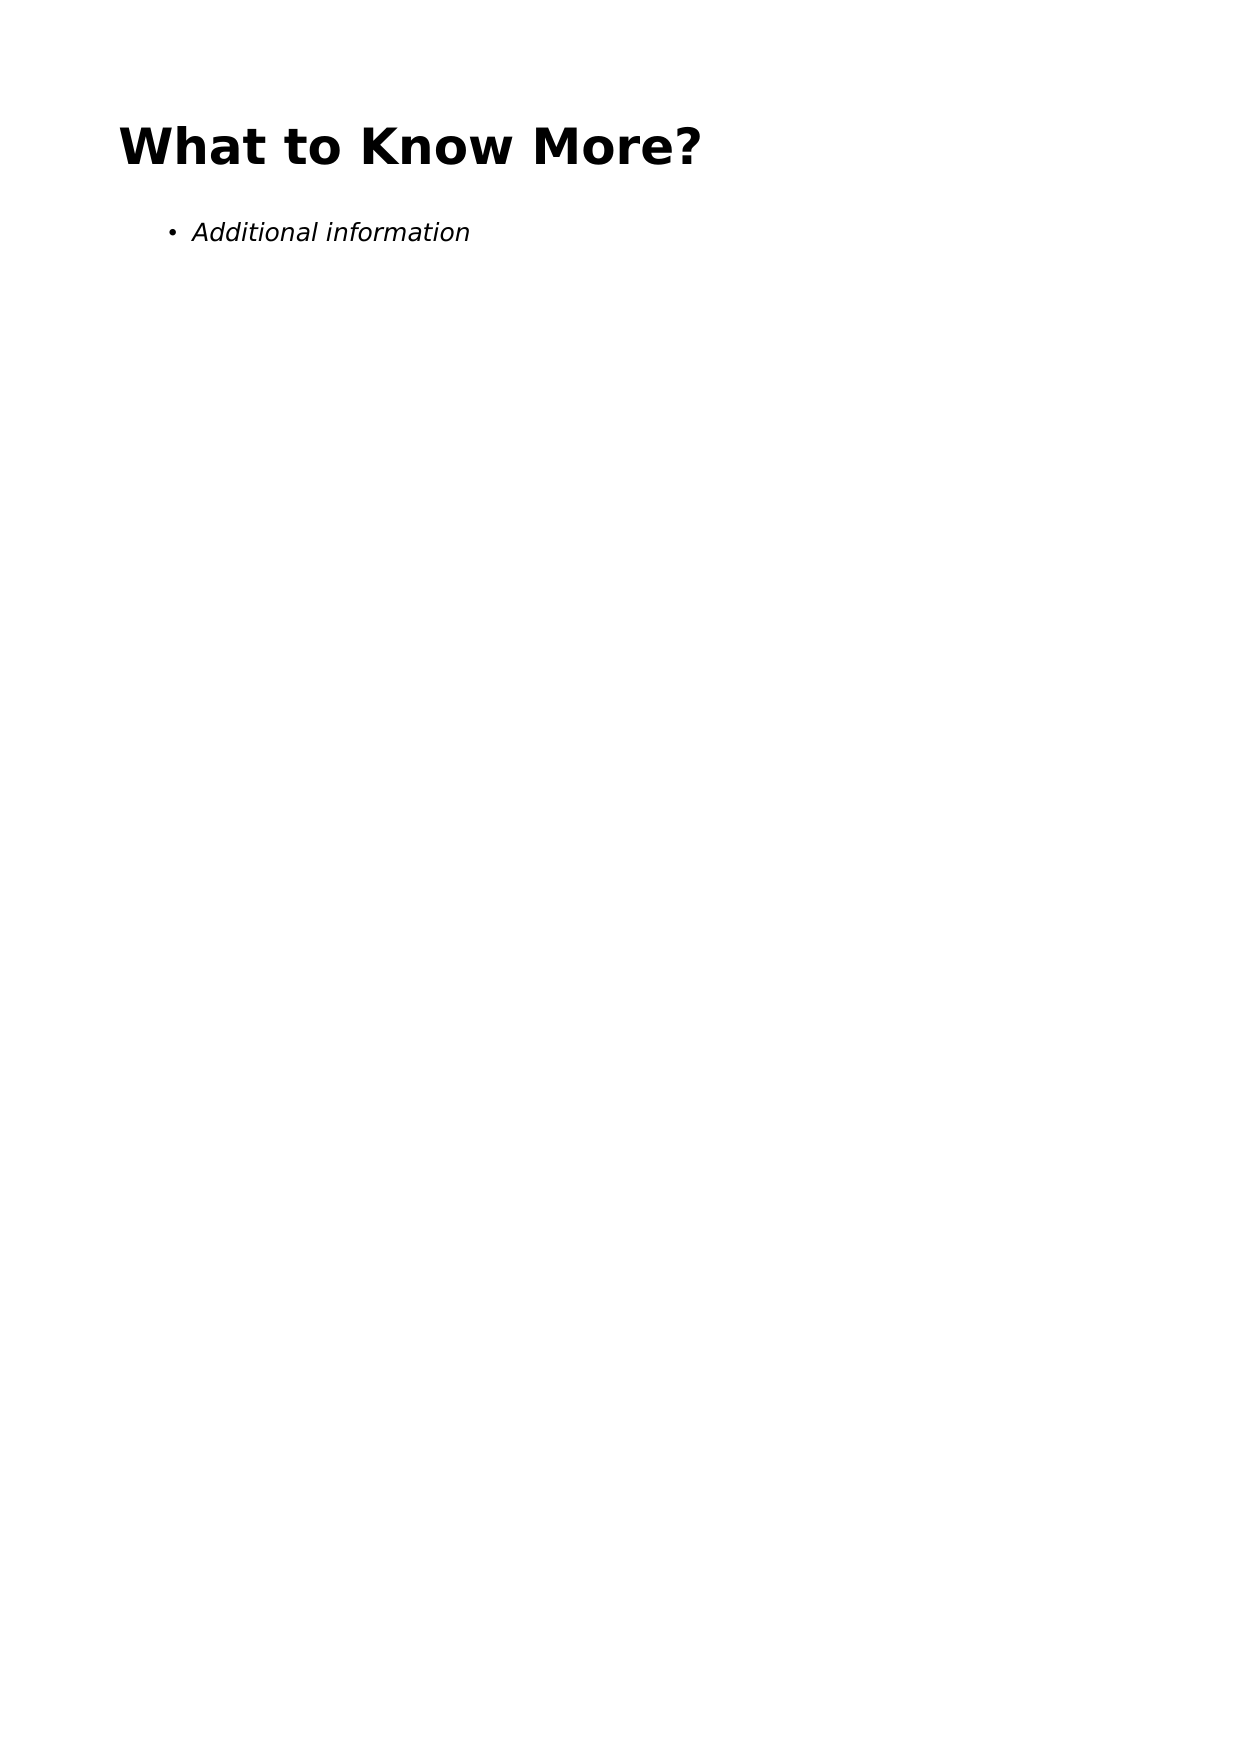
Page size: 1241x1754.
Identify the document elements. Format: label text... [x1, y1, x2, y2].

list Additional information [177, 218, 1122, 247]
subtitle What to Know More? [118, 118, 1122, 176]
